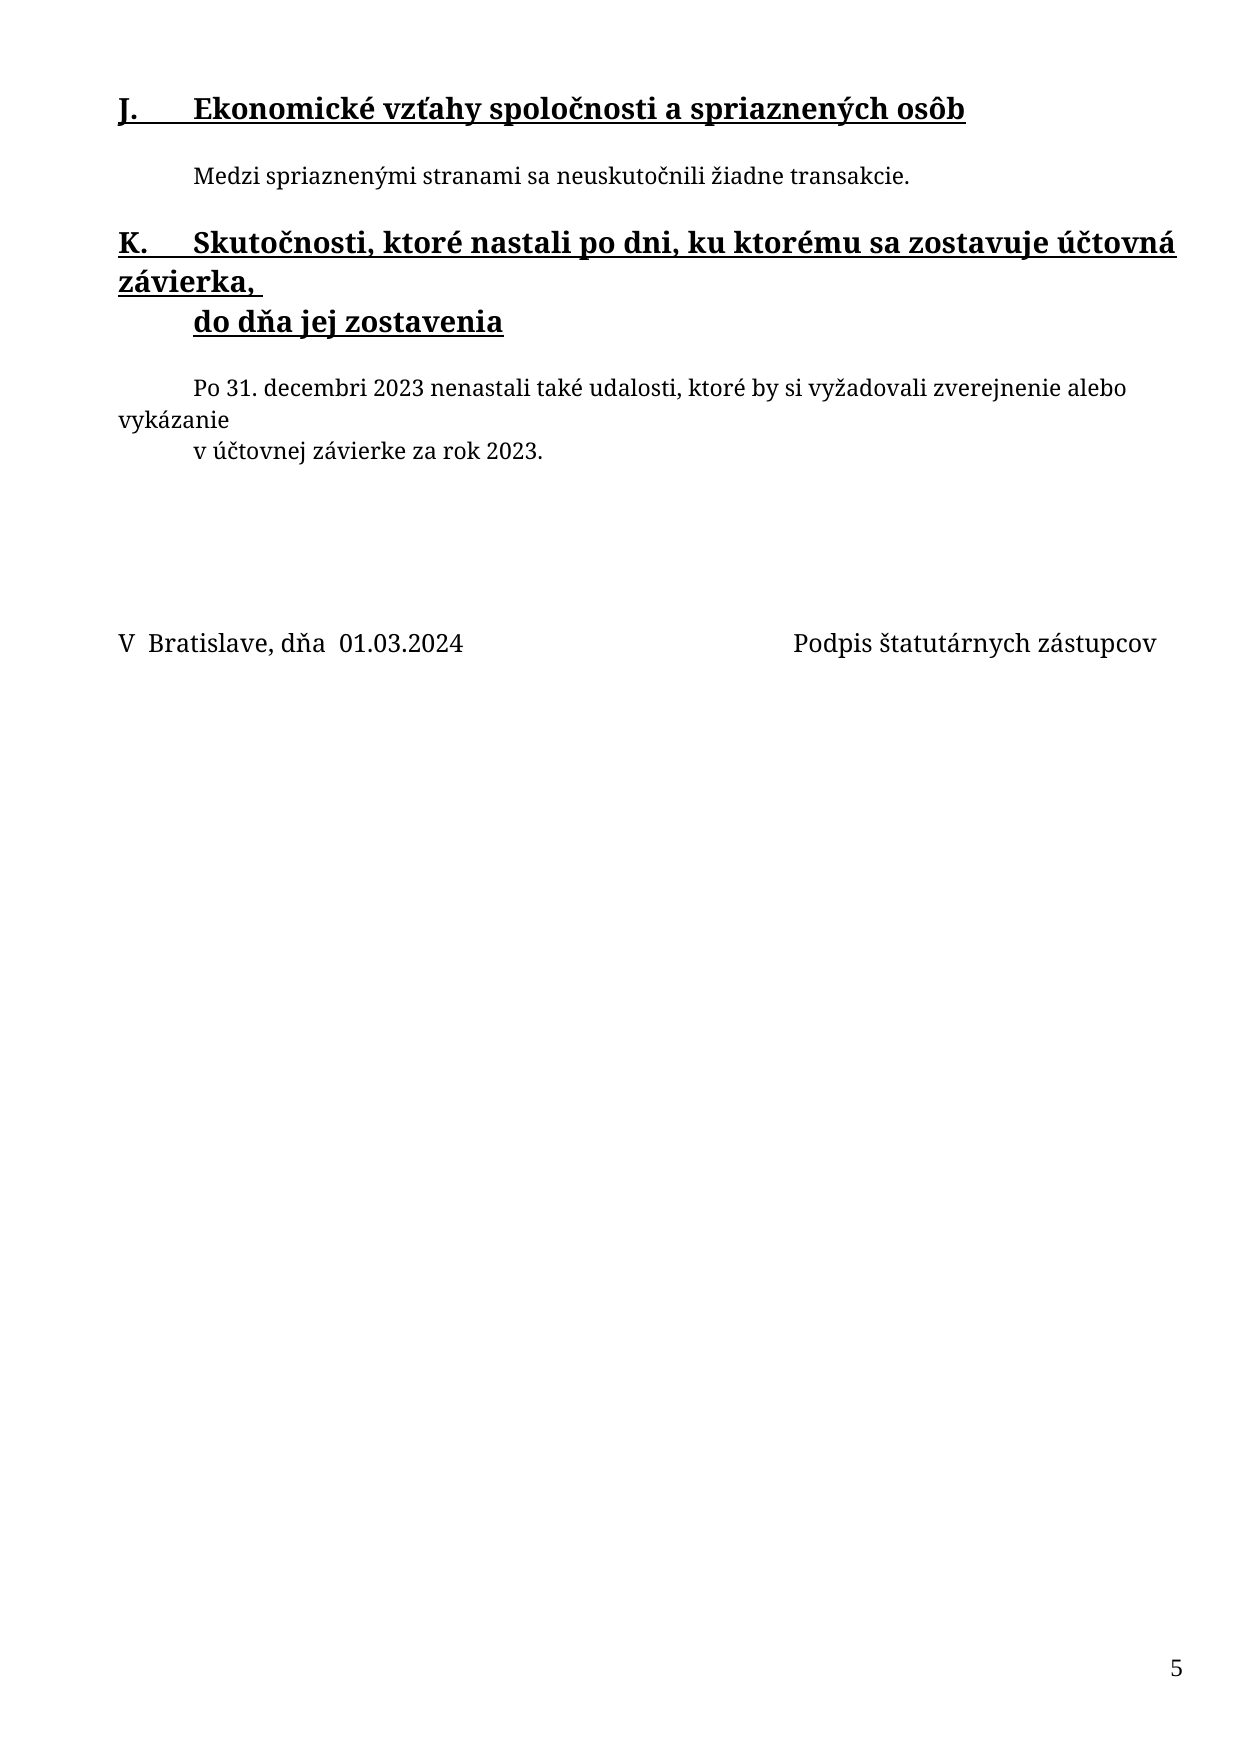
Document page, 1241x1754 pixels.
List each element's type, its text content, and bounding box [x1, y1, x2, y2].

text K. Skutočnosti, ktoré nastali po dni, ku ktorému sa zostavuje účtovná závierka, [118, 222, 1181, 301]
text Medzi spriaznenými stranami sa neuskutočnili žiadne transakcie. [118, 159, 1181, 191]
text J. Ekonomické vzťahy spoločnosti a spriaznených osôb [118, 89, 1181, 128]
text do dňa jej zostavenia [118, 301, 1181, 341]
text V Bratislave, dňa 01.03.2024 Podpis štatutárnych zástupcov [118, 626, 1181, 659]
text v účtovnej závierke za rok 2023. [118, 435, 1181, 466]
text Po 31. decembri 2023 nenastali také udalosti, ktoré by si vyžadovali zverejnenie alebo vykázanie [118, 372, 1181, 435]
